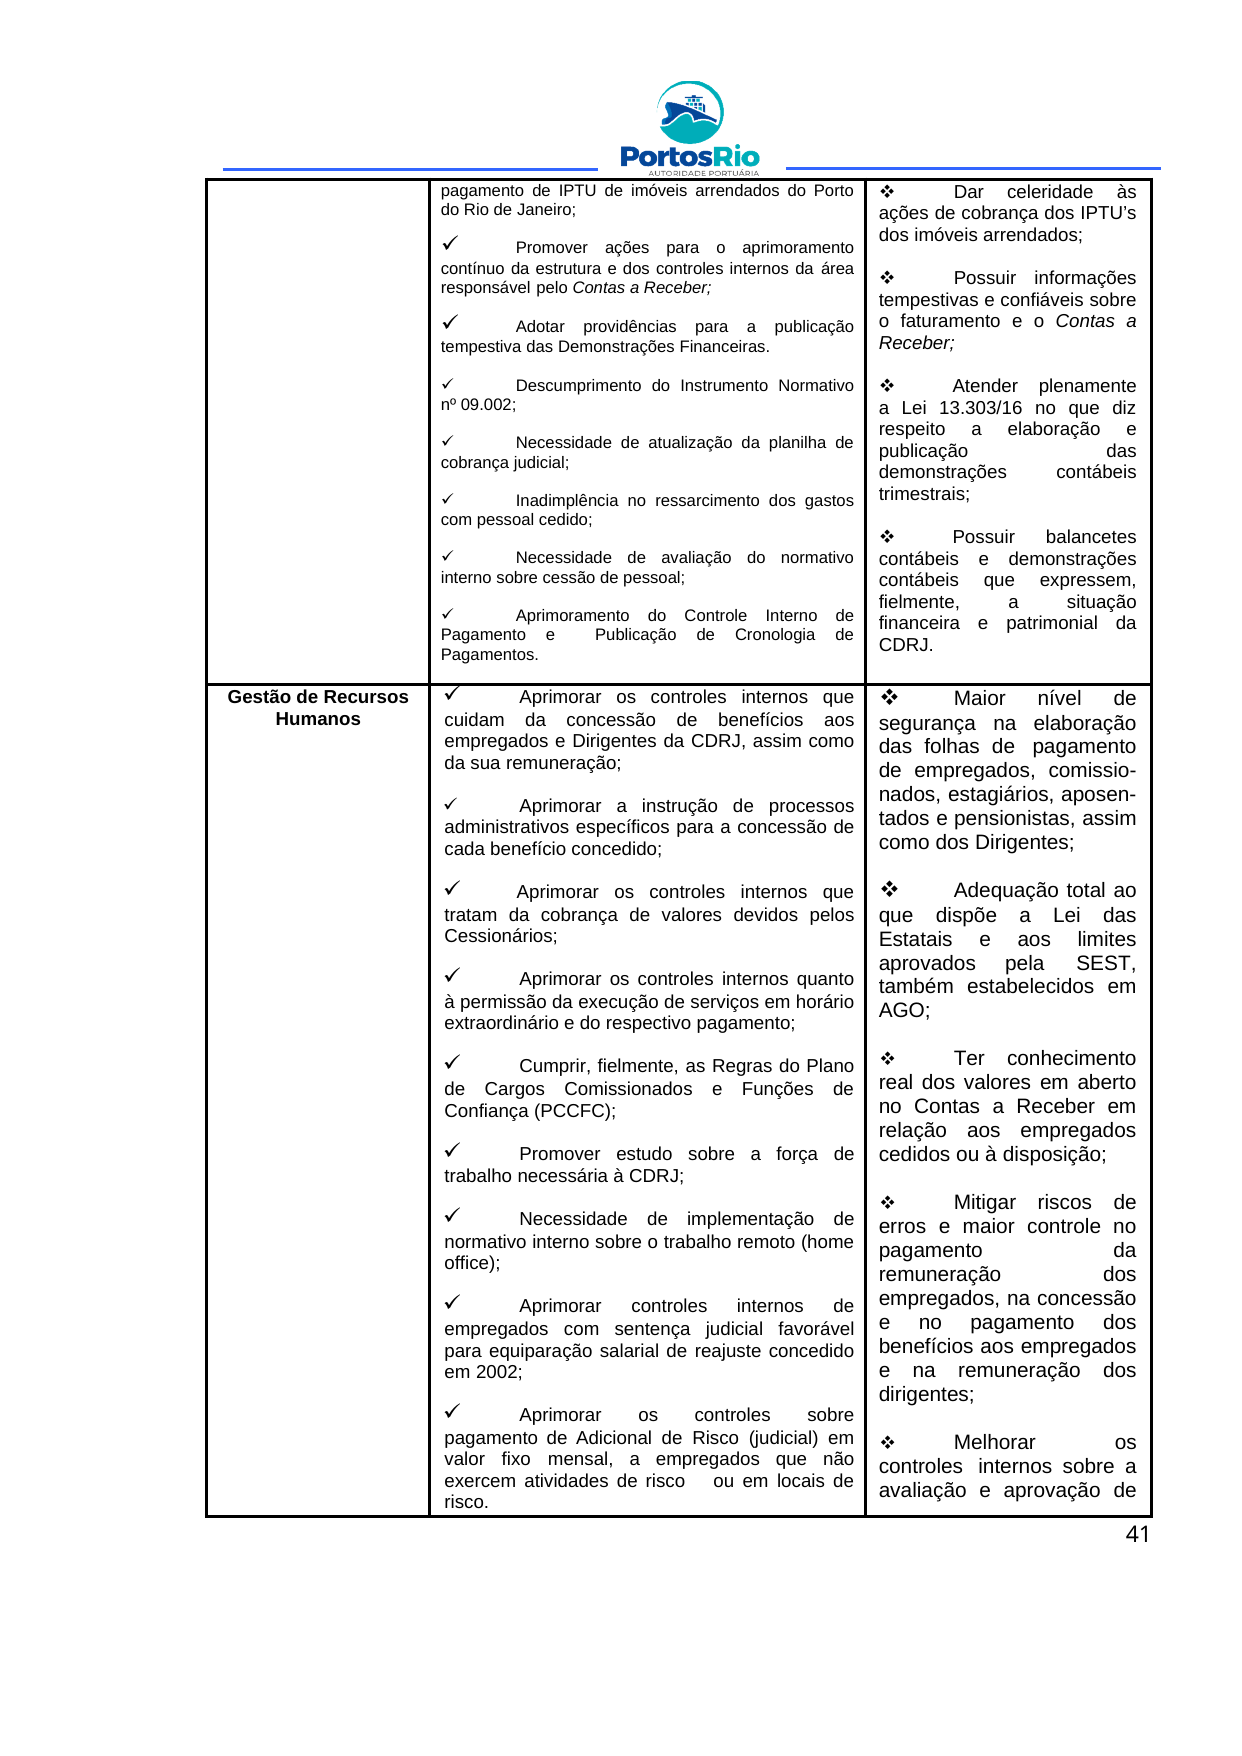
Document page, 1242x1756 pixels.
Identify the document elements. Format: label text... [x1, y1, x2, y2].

table_cell pagamento de IPTU de imóveis arrendados do Porto do Rio de Janeiro; Promover ações para o aprimoramento contínuo da estrutura e dos controles internos da área responsável pelo Contas a Receber; Adotar providências para a publicação tempestiva das Demonstrações Financeiras. Descumprimento do Instrumento Normativo nº 09.002; Necessidade de atualização da planilha de cobrança judicial; Inadimplência no ressarcimento dos gastos com pessoal cedido; Necessidade de avaliação do normativo interno sobre cessão de pessoal; Aprimoramento do Controle Interno de Pagamento e Publicação de Cronologia de Pagamentos. [431, 181, 864, 683]
table_cell Maior nível de segurança na elaboração das folhas de pagamento de empregados, comissio-nados, estagiários, aposen-tados e pensionistas, assim como dos Dirigentes; Adequação total ao que dispõe a Lei das Estatais e aos limites aprovados pela SEST, também estabelecidos em AGO; Ter conhecimento real dos valores em aberto no Contas a Receber em relação aos empregados cedidos ou à disposição; Mitigar riscos de erros e maior controle no pagamento da remuneração dos empregados, na concessão e no pagamento dos benefícios aos empregados e na remuneração dos dirigentes; Melhorar os controles internos sobre a avaliação e aprovação de [867, 686, 1150, 1515]
table_cell Gestão de Recursos Humanos [208, 686, 428, 1515]
table_cell Conseguir a baixa cadastral dos imóveis e a extinção da cobrança de IPTU da CDRJ; Dar celeridade às ações de cobrança dos IPTU’s dos imóveis arrendados; Possuir informações tempestivas e confiáveis sobre o faturamento e o Contas a Receber; Atender plenamente a Lei 13.303/16 no que diz respeito a elaboração e publicação das demonstrações contábeis trimestrais; Possuir balancetes contábeis e demonstrações contábeis que expressem, fielmente, a situação financeira e patrimonial da CDRJ. [867, 181, 1150, 683]
table_cell Aprimorar os controles internos que cuidam da concessão de benefícios aos empregados e Dirigentes da CDRJ, assim como da sua remuneração; Aprimorar a instrução de processos administrativos específicos para a concessão de cada benefício concedido; Aprimorar os controles internos que tratam da cobrança de valores devidos pelos Cessionários; Aprimorar os controles internos quanto à permissão da execução de serviços em horário extraordinário e do respectivo pagamento; Cumprir, fielmente, as Regras do Plano de Cargos Comissionados e Funções de Confiança (PCCFC); Promover estudo sobre a força de trabalho necessária à CDRJ; Necessidade de implementação de normativo interno sobre o trabalho remoto (home office); Aprimorar controles internos de empregados com sentença judicial favorável para equiparação salarial de reajuste concedido em 2002; Aprimorar os controles sobre pagamento de Adicional de Risco (judicial) em valor fixo mensal, a empregados que não exercem atividades de risco ou em locais de risco. Necessidade de aprimorar a divulgação no portal da CDRJ de informações dos empregados e dos proventos de aposentados e pensionistas; Promover o acompanhamento e a fiscalização do Termo de Compromisso Financeiro (TCF) firmado com o PORTUS; Necessidade de atualização periódica das informações cadastrais dos participantes do PBP-CDRJ e da Prova de Vida dos assistidos; Aprimorar controles internos quanto ao recolhimento das parcelas repassadas ao Instituto de Seguridade Social - PORTUS (empregado/empregador), em face dos valores envolvidos relativos as obrigações da CDRJ; Manter informações atualizadas sobre as providências adotadas q u a n t o à evolução do Plano de Equacionamento do PORTUS. [431, 686, 864, 1515]
table_cell [208, 181, 428, 683]
